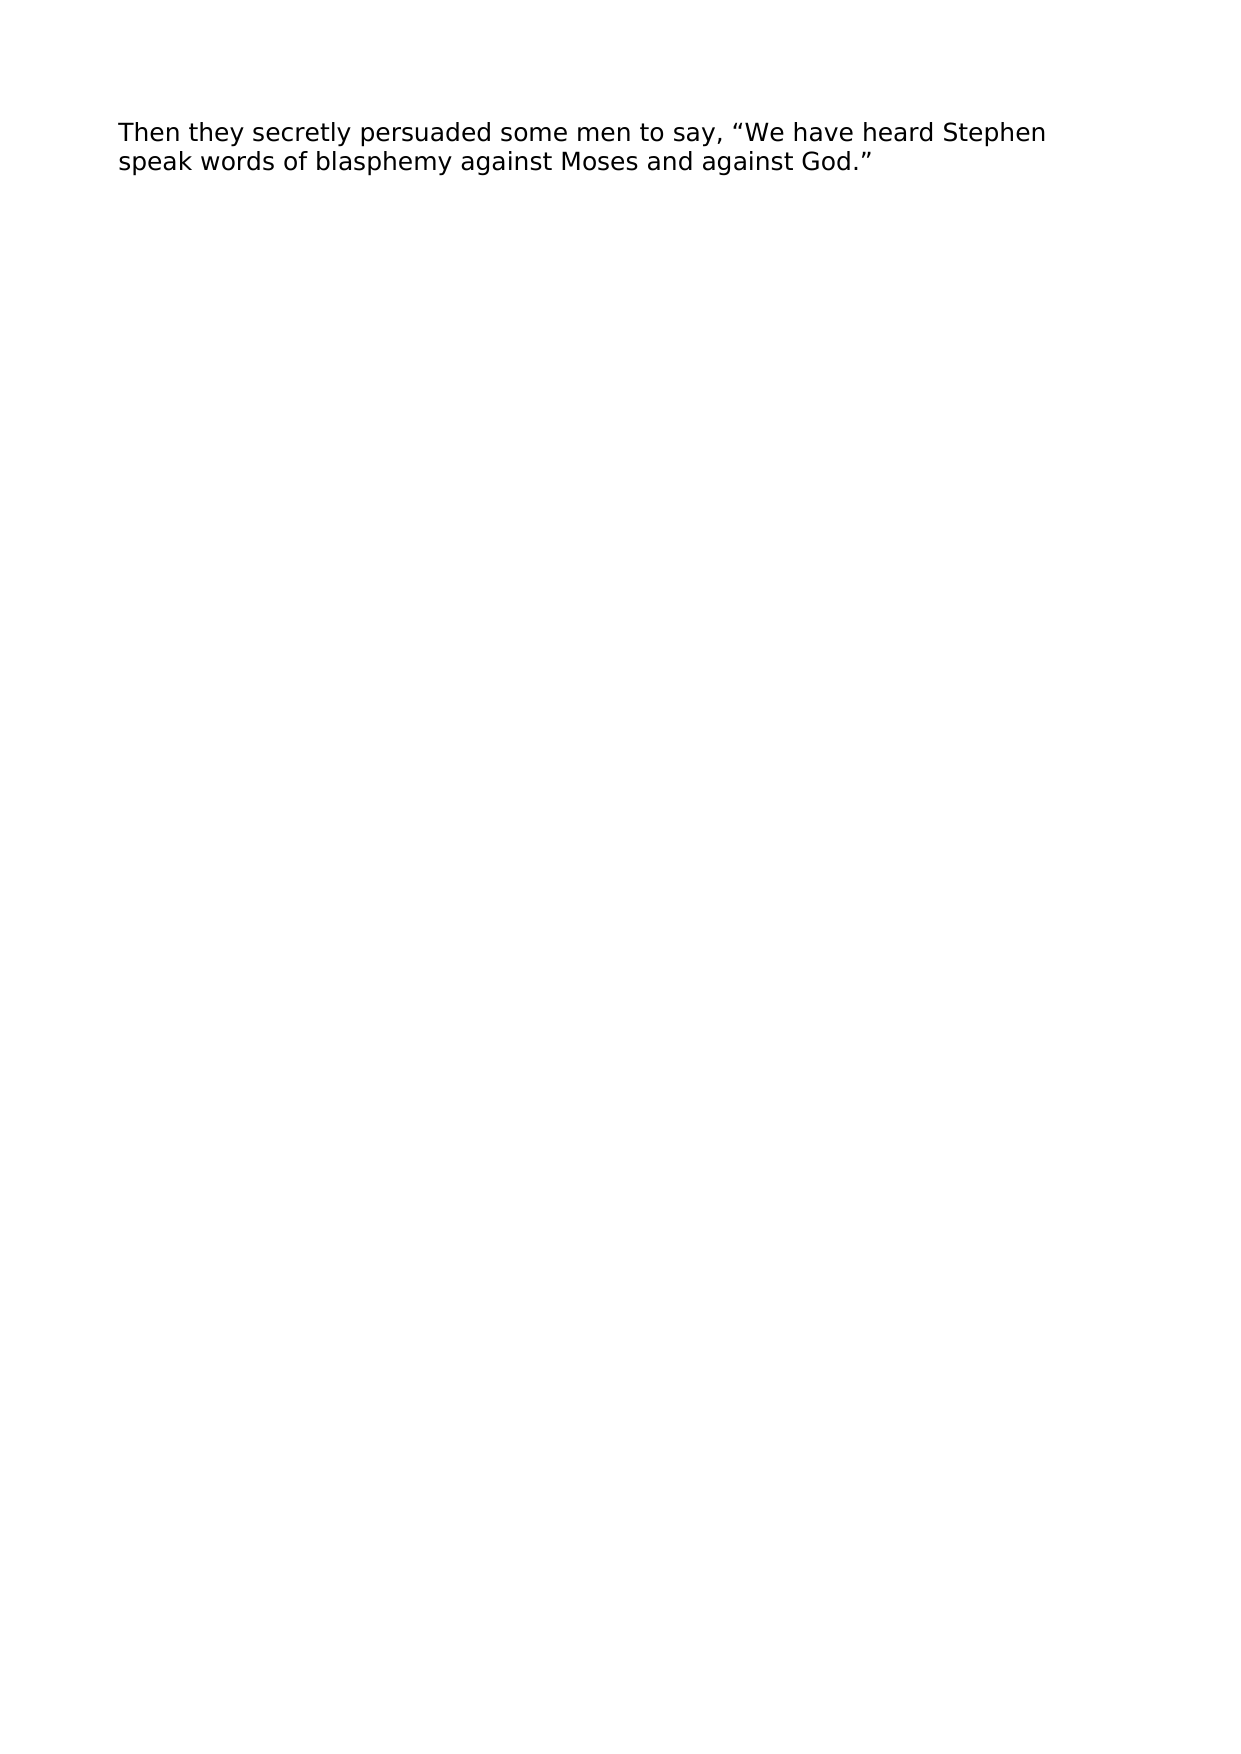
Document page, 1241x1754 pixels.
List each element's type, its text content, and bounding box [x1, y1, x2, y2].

text Then they secretly persuaded some men to say, “We have heard Stephen speak words of blasphemy against Moses and against God.” [118, 118, 1122, 176]
